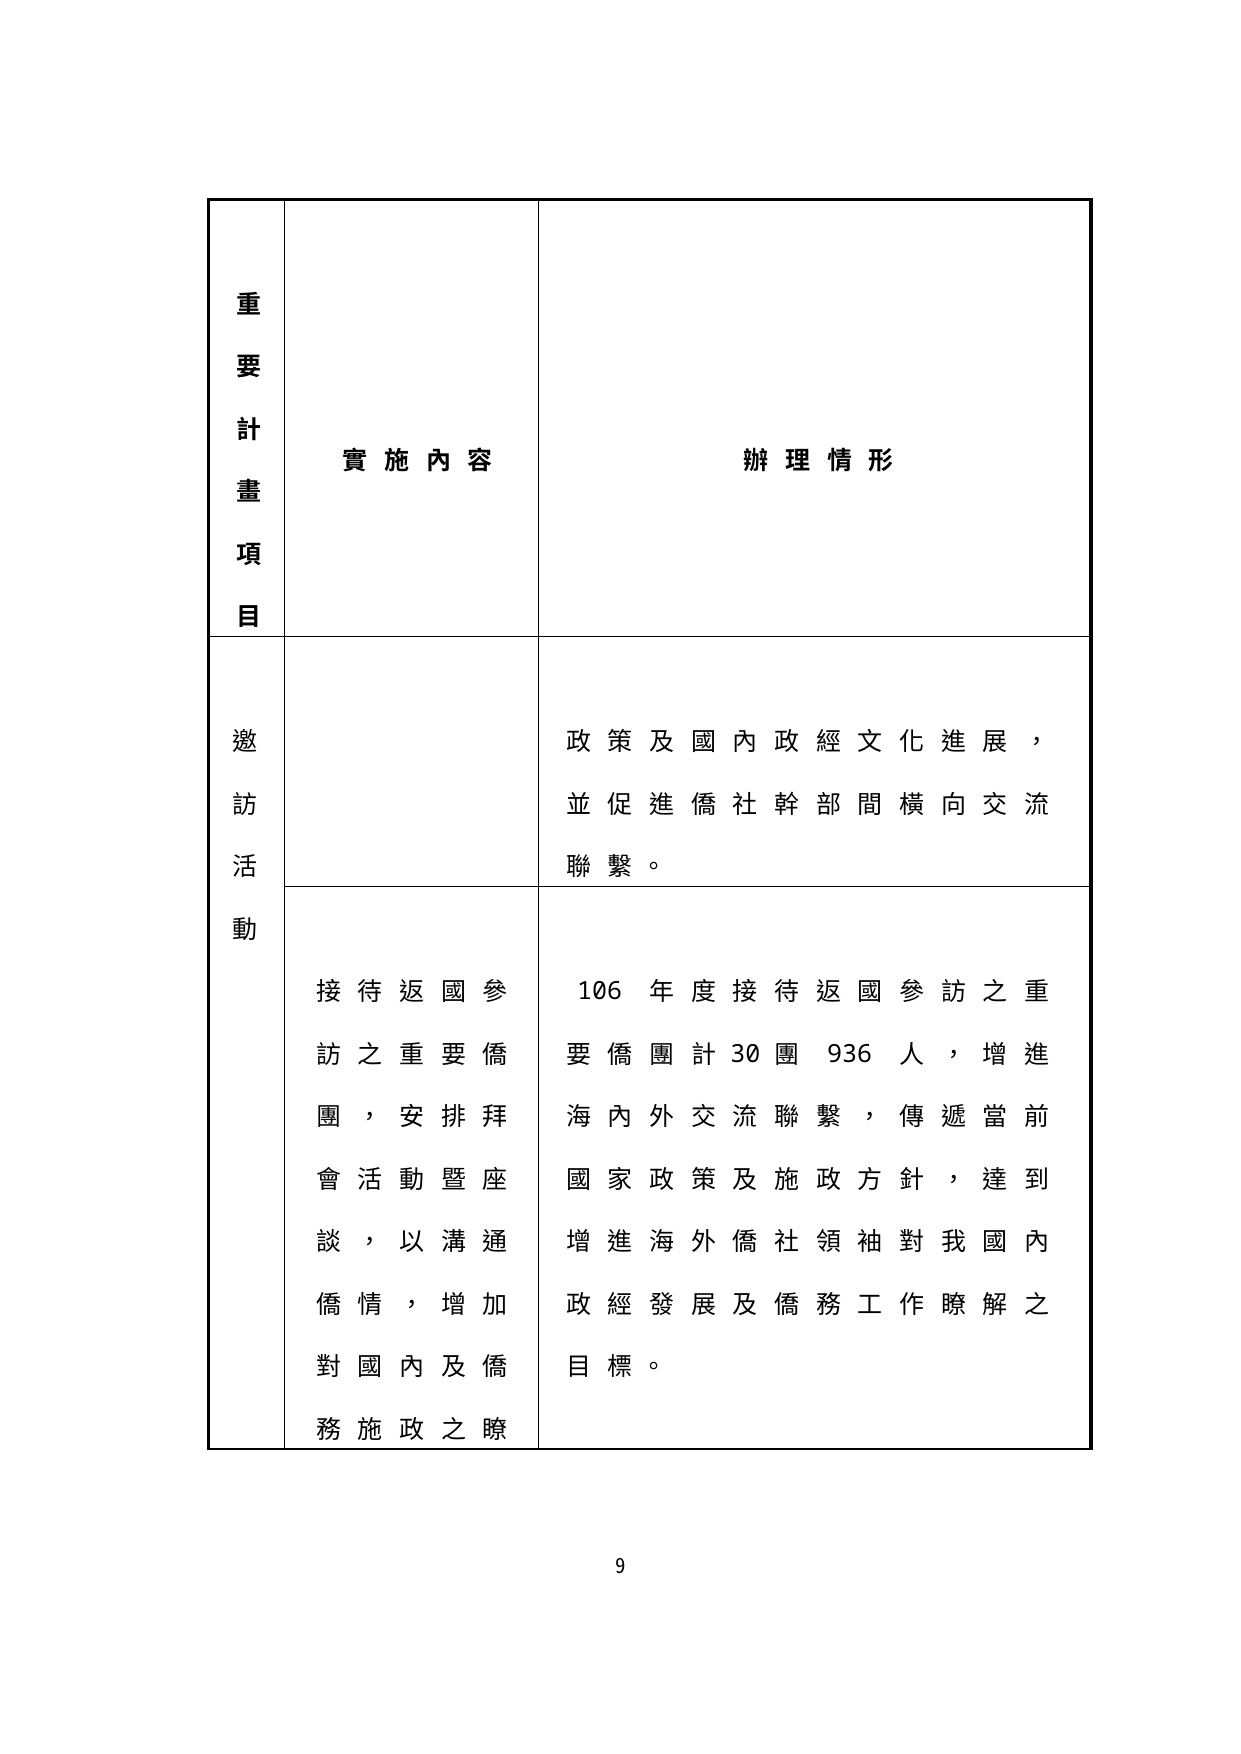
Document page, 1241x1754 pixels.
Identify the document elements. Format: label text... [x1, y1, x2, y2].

table_header 辦理情形 [539, 201, 1089, 636]
table_cell 邀訪活動 [210, 637, 284, 1448]
table_cell 106年度接待返國參訪之重要僑團計30團936人，增進海內外交流聯繫，傳遞當前國家政策及施政方針，達到增進海外僑社領袖對我國內政經發展及僑務工作瞭解之目標。 [539, 887, 1089, 1448]
table_cell [285, 637, 538, 886]
table_cell 接待返國參訪之重要僑團，安排拜會活動暨座談，以溝通僑情，增加對國內及僑務施政之瞭 [285, 887, 538, 1448]
table_header 重要計畫項目 [210, 201, 284, 636]
table_header 實施內容 [285, 201, 538, 636]
table_cell 政策及國內政經文化進展，並促進僑社幹部間橫向交流聯繫。 [539, 637, 1089, 886]
